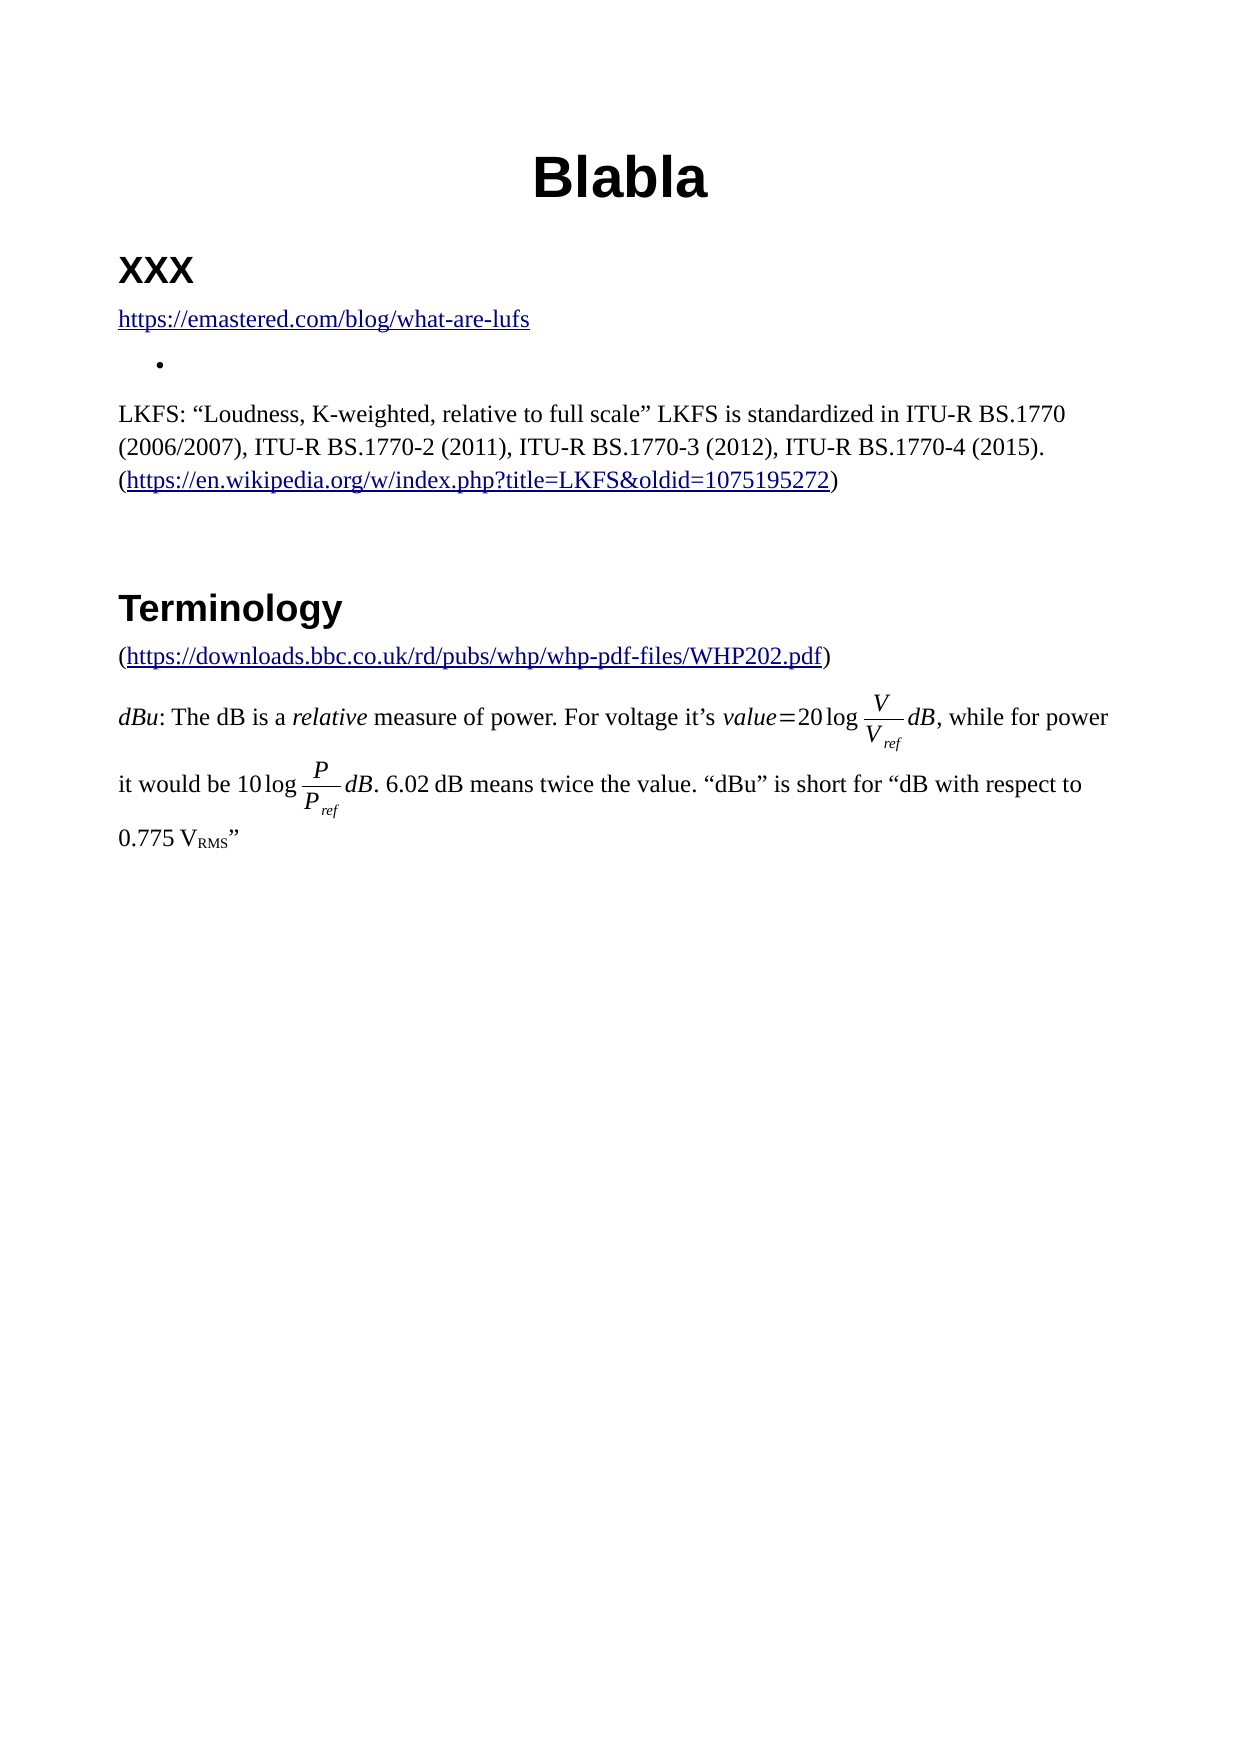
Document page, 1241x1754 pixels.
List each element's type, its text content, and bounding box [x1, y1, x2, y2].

text LKFS: “Loudness, K-weighted, relative to full scale” LKFS is standardized in ITU-R BS.1770 (2006/2007), ITU-R BS.1770-2 (2011), ITU-R BS.1770-3 (2012), ITU-R BS.1770-4 (2015). (https://en.wikipedia.org/w/index.php?title=LKFS&oldid=1075195272) [118, 399, 1122, 494]
subtitle Terminology [118, 585, 1122, 629]
title Blabla [118, 143, 1122, 210]
subtitle XXX [118, 248, 1122, 291]
text https://emastered.com/blog/what-are-lufs [118, 304, 1122, 333]
text dBu: The dB is a relative measure of power. For voltage it’s , while for power it would be . 6.02 dB means twice the value. “dBu” is short for “dB with respect to 0.775 VRMS” [118, 689, 1122, 852]
text (https://downloads.bbc.co.uk/rd/pubs/whp/whp-pdf-files/WHP202.pdf) [118, 641, 1122, 670]
